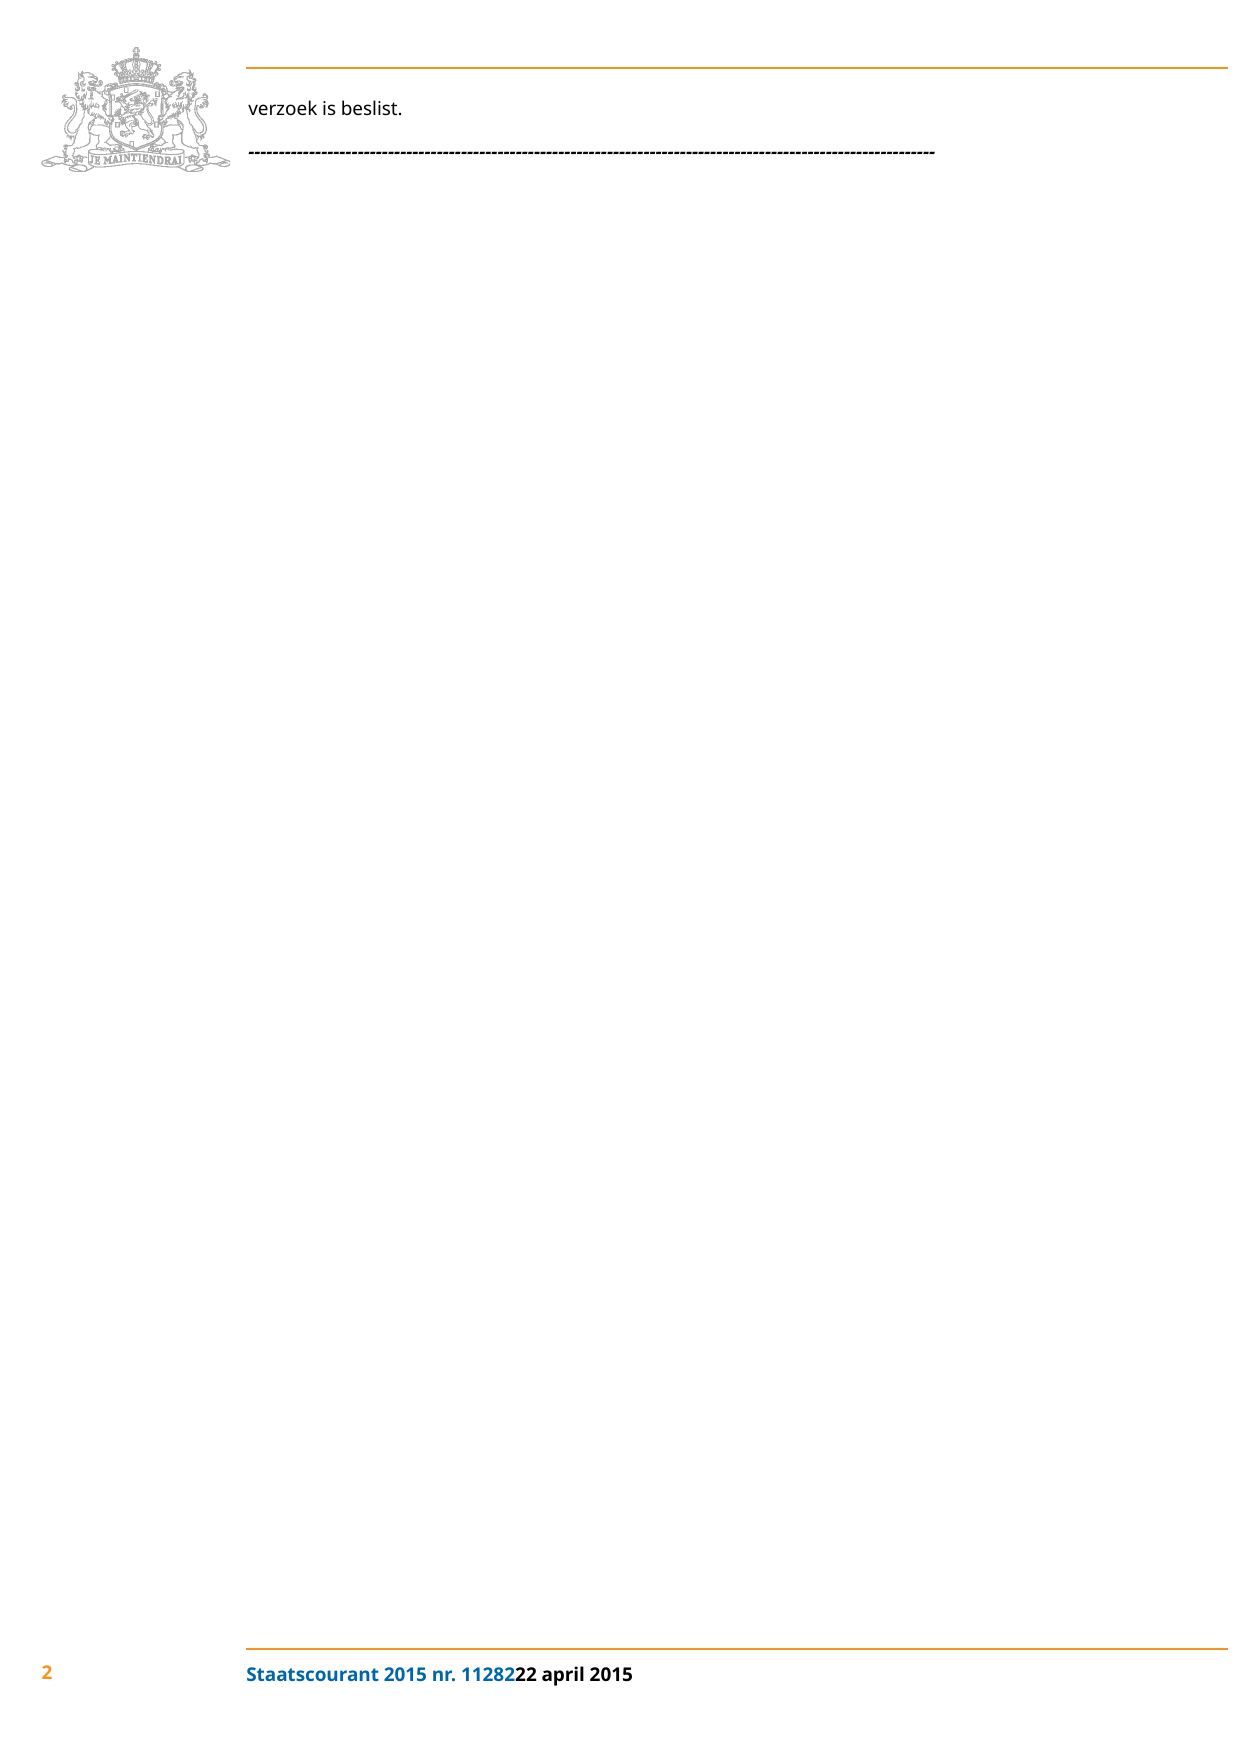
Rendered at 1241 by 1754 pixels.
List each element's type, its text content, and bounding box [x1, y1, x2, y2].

text ----------------------------------------------------------------------------------------------------------------- [248, 138, 1152, 164]
text verzoek is beslist. [248, 95, 1152, 121]
picture [41, 47, 231, 172]
